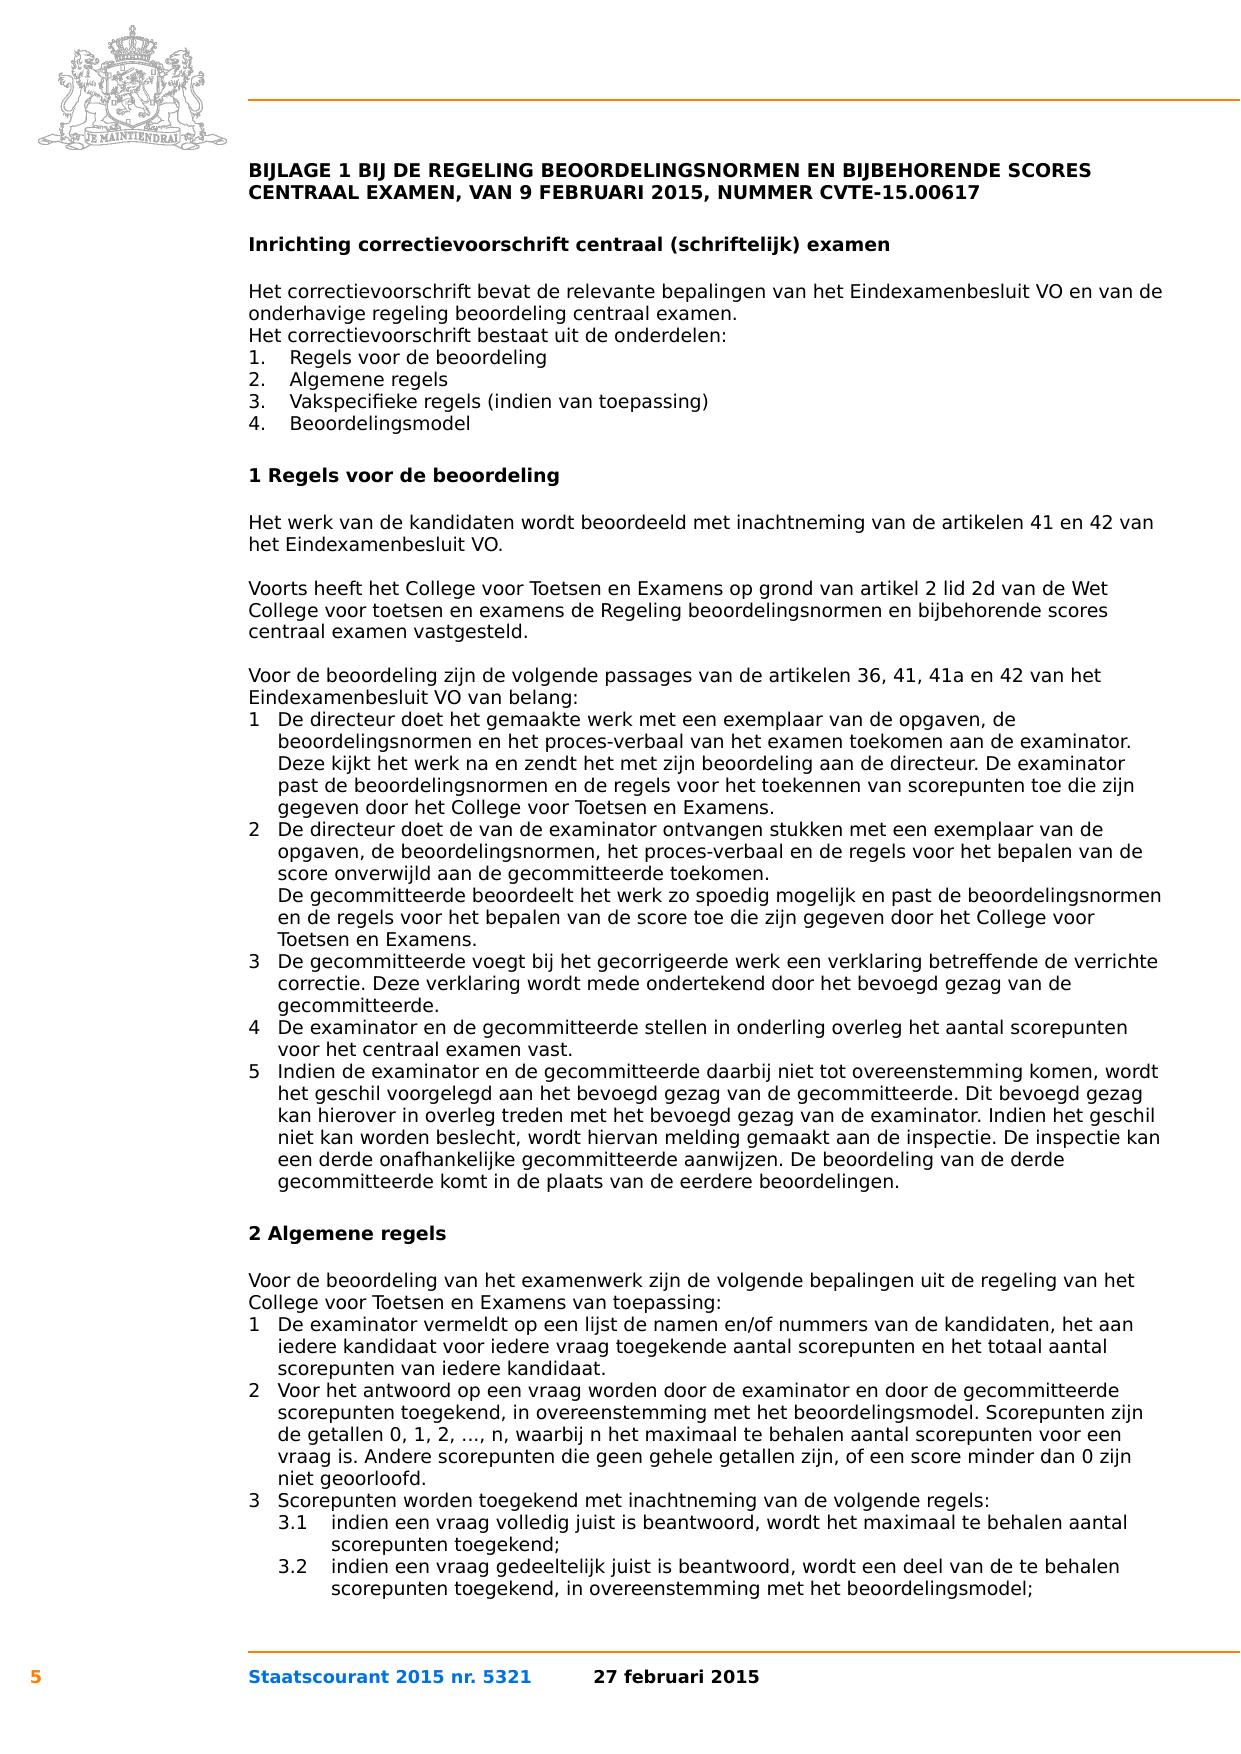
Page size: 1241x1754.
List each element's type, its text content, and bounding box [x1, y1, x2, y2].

text Het correctievoorschrift bestaat uit de onderdelen: [248, 325, 1163, 347]
text 5 Indien de examinator en de gecommitteerde daarbij niet tot overeenstemming komen, wordt het geschil voorgelegd aan het bevoegd gezag van de gecommitteerde. Dit bevoegd gezag kan hierover in overleg treden met het bevoegd gezag van de examinator. Indien het geschil niet kan worden beslecht, wordt hiervan melding gemaakt aan de inspectie. De inspectie kan een derde onafhankelijke gecommitteerde aanwijzen. De beoordeling van de derde gecommitteerde komt in de plaats van de eerdere beoordelingen. [248, 1061, 1163, 1193]
text 1. Regels voor de beoordeling [248, 347, 1163, 369]
text Het werk van de kandidaten wordt beoordeeld met inachtneming van de artikelen 41 en 42 van het Eindexamenbesluit VO. [248, 512, 1163, 556]
text 2 De directeur doet de van de examinator ontvangen stukken met een exemplaar van de opgaven, de beoordelingsnormen, het proces-verbaal en de regels voor het bepalen van de score onverwijld aan de gecommitteerde toekomen. [248, 819, 1163, 885]
text Het correctievoorschrift bevat de relevante bepalingen van het Eindexamenbesluit VO en van de onderhavige regeling beoordeling centraal examen. [248, 281, 1163, 325]
text Voor de beoordeling zijn de volgende passages van de artikelen 36, 41, 41a en 42 van het Eindexamenbesluit VO van belang: [248, 665, 1163, 709]
text 2 Voor het antwoord op een vraag worden door de examinator en door de gecommitteerde scorepunten toegekend, in overeenstemming met het beoordelingsmodel. Scorepunten zijn de getallen 0, 1, 2, ..., n, waarbij n het maximaal te behalen aantal scorepunten voor een vraag is. Andere scorepunten die geen gehele getallen zijn, of een score minder dan 0 zijn niet geoorloofd. [248, 1380, 1163, 1489]
text De gecommitteerde beoordeelt het werk zo spoedig mogelijk en past de beoordelingsnormen en de regels voor het bepalen van de score toe die zijn gegeven door het College voor Toetsen en Examens. [277, 885, 1163, 951]
text Voor de beoordeling van het examenwerk zijn de volgende bepalingen uit de regeling van het College voor Toetsen en Examens van toepassing: [248, 1270, 1163, 1314]
text 4. Beoordelingsmodel [248, 413, 1163, 435]
text 4 De examinator en de gecommitteerde stellen in onderling overleg het aantal scorepunten voor het centraal examen vast. [248, 1017, 1163, 1061]
picture [38, 25, 227, 150]
text 3.1 indien een vraag volledig juist is beantwoord, wordt het maximaal te behalen aantal scorepunten toegekend; [278, 1512, 1163, 1556]
text 3 De gecommitteerde voegt bij het gecorrigeerde werk een verklaring betreffende de verrichte correctie. Deze verklaring wordt mede ondertekend door het bevoegd gezag van de gecommitteerde. [248, 951, 1163, 1017]
text 3.2 indien een vraag gedeeltelijk juist is beantwoord, wordt een deel van de te behalen scorepunten toegekend, in overeenstemming met het beoordelingsmodel; [278, 1556, 1163, 1599]
subtitle 2 Algemene regels [248, 1223, 1163, 1245]
text 2. Algemene regels [248, 369, 1163, 391]
text 3 Scorepunten worden toegekend met inachtneming van de volgende regels: [248, 1489, 1163, 1512]
subtitle 1 Regels voor de beoordeling [248, 465, 1163, 487]
text 1 De examinator vermeldt op een lijst de namen en/of nummers van de kandidaten, het aan iedere kandidaat voor iedere vraag toegekende aantal scorepunten en het totaal aantal scorepunten van iedere kandidaat. [248, 1314, 1163, 1380]
subtitle Inrichting correctievoorschrift centraal (schriftelijk) examen [248, 234, 1163, 256]
text Voorts heeft het College voor Toetsen en Examens op grond van artikel 2 lid 2d van de Wet College voor toetsen en examens de Regeling beoordelingsnormen en bijbehorende scores centraal examen vastgesteld. [248, 577, 1163, 643]
text 3. Vakspecifieke regels (indien van toepassing) [248, 391, 1163, 413]
text 1 De directeur doet het gemaakte werk met een exemplaar van de opgaven, de beoordelingsnormen en het proces-verbaal van het examen toekomen aan de examinator. Deze kijkt het werk na en zendt het met zijn beoordeling aan de directeur. De examinator past de beoordelingsnormen en de regels voor het toekennen van scorepunten toe die zijn gegeven door het College voor Toetsen en Examens. [248, 709, 1163, 819]
subtitle BIJLAGE 1 BIJ DE REGELING BEOORDELINGSNORMEN EN BIJBEHORENDE SCORES CENTRAAL EXAMEN, VAN 9 FEBRUARI 2015, NUMMER CVTE-15.00617 [248, 160, 1163, 204]
